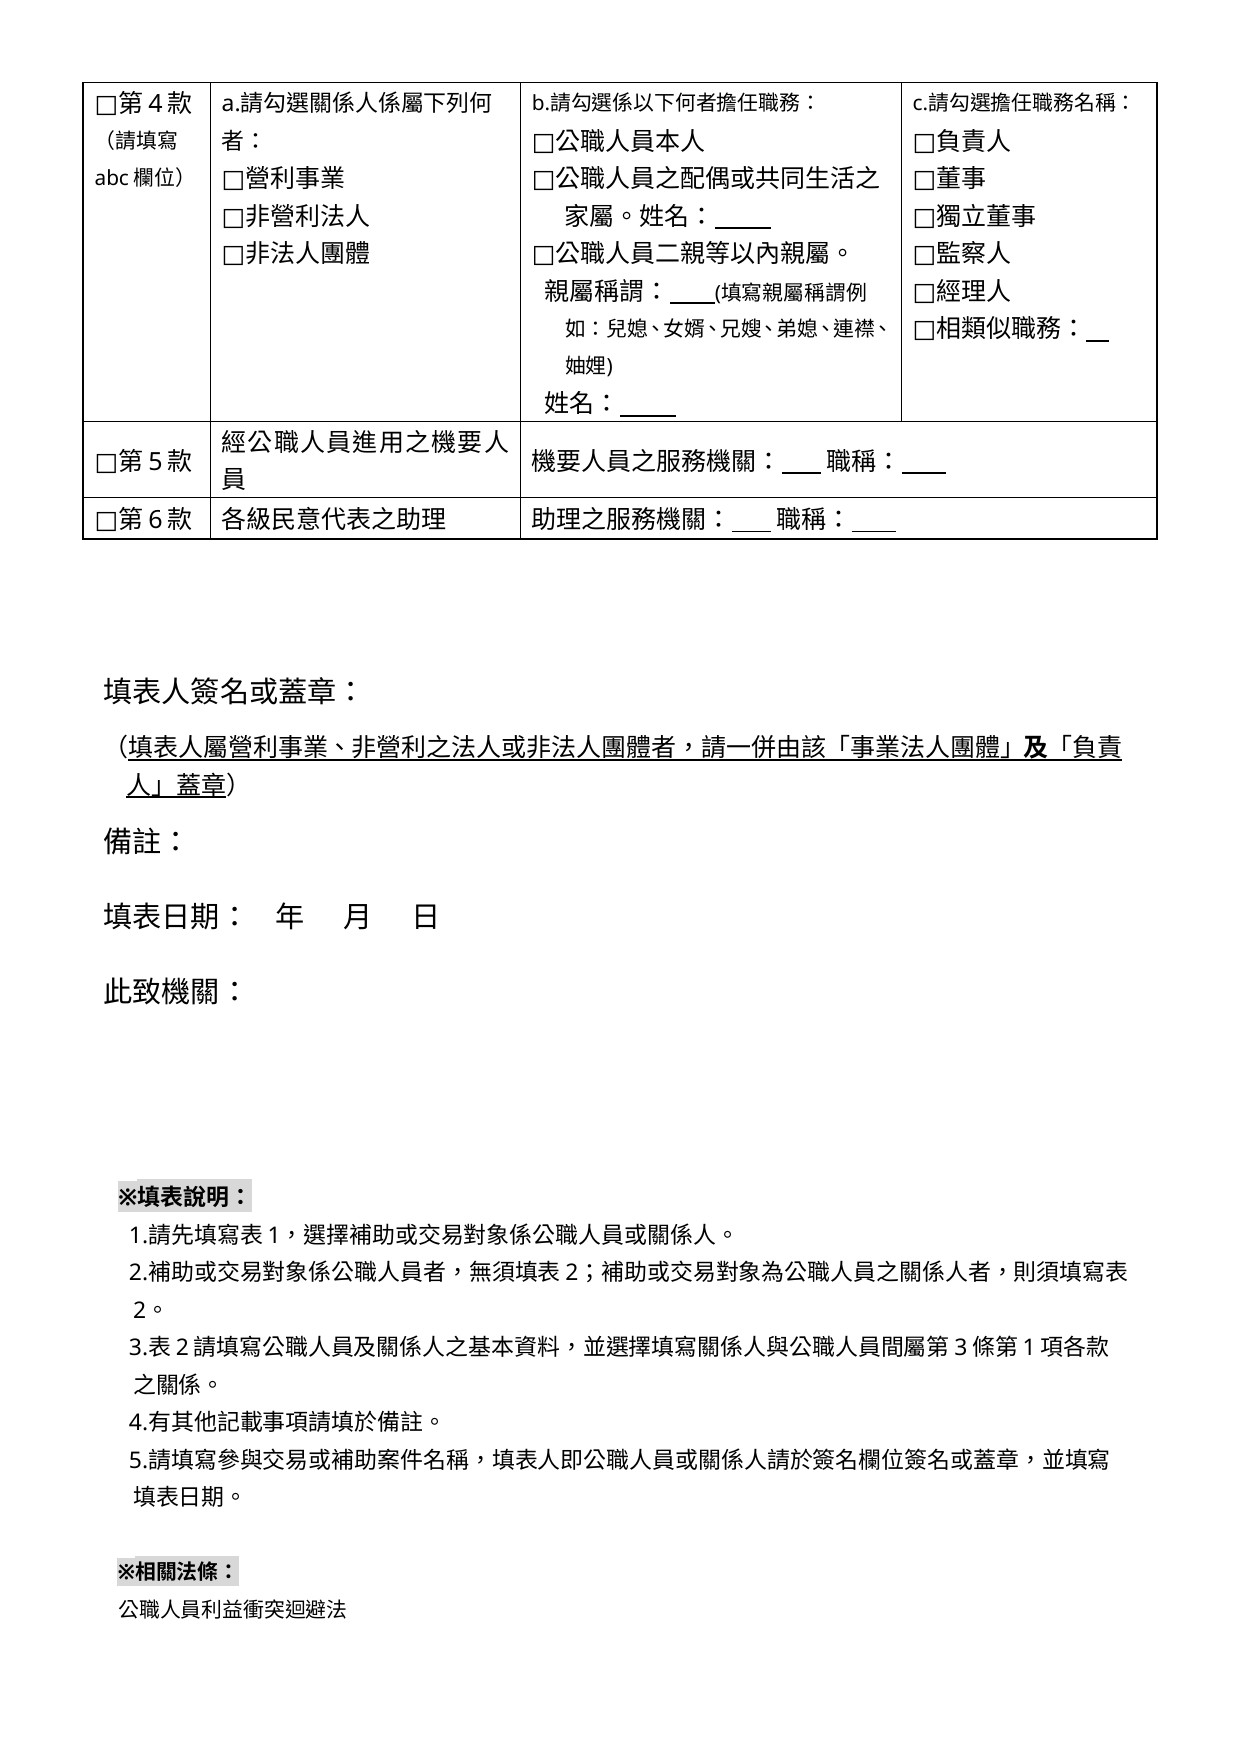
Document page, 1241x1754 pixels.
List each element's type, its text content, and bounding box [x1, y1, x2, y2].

text 3.表2請填寫公職人員及關係人之基本資料，並選擇填寫關係人與公職人員間屬第3條第1項各款之關係。 [117, 1327, 1131, 1402]
table_cell b.請勾選係以下何者擔任職務： □公職人員本人 □公職人員之配偶或共同生活之家屬。姓名： □公職人員二親等以內親屬。 親屬稱謂： (填寫親屬稱謂例如：兒媳、女婿、兄嫂、弟媳、連襟、妯娌) 姓名： [521, 83, 901, 421]
text 4.有其他記載事項請填於備註。 [117, 1402, 1131, 1439]
text 備註： [103, 802, 1122, 877]
table_cell □第4款 （請填寫abc欄位） [84, 83, 210, 421]
text 填表日期： 年 月 日 [103, 877, 1122, 952]
table_cell □第6款 [84, 498, 210, 537]
text ※相關法條： [112, 1552, 1122, 1589]
table_cell 機要人員之服務機關： 職稱： [521, 422, 1156, 497]
table_cell 經公職人員進用之機要人員 [211, 422, 520, 497]
text 1.請先填寫表1，選擇補助或交易對象係公職人員或關係人。 [117, 1214, 1131, 1252]
text （填表人屬營利事業、非營利之法人或非法人團體者，請一併由該「事業法人團體」及「負責人」蓋章） [103, 727, 1122, 802]
text 公職人員利益衝突迴避法 [118, 1589, 1122, 1627]
table_cell 助理之服務機關： 職稱： [521, 498, 1156, 537]
table_cell 各級民意代表之助理 [211, 498, 520, 537]
text ※填表說明： [112, 1177, 1122, 1214]
table_cell c.請勾選擔任職務名稱： □負責人 □董事 □獨立董事 □監察人 □經理人 □相類似職務： [902, 83, 1156, 421]
table_cell □第5款 [84, 422, 210, 497]
text 填表人簽名或蓋章： [103, 652, 1122, 727]
text 此致機關： [103, 952, 1122, 1027]
text 2.補助或交易對象係公職人員者，無須填表2；補助或交易對象為公職人員之關係人者，則須填寫表2。 [117, 1252, 1131, 1327]
table_cell a.請勾選關係人係屬下列何者： □營利事業 □非營利法人 □非法人團體 [211, 83, 520, 421]
text 5.請填寫參與交易或補助案件名稱，填表人即公職人員或關係人請於簽名欄位簽名或蓋章，並填寫填表日期。 [117, 1439, 1131, 1514]
